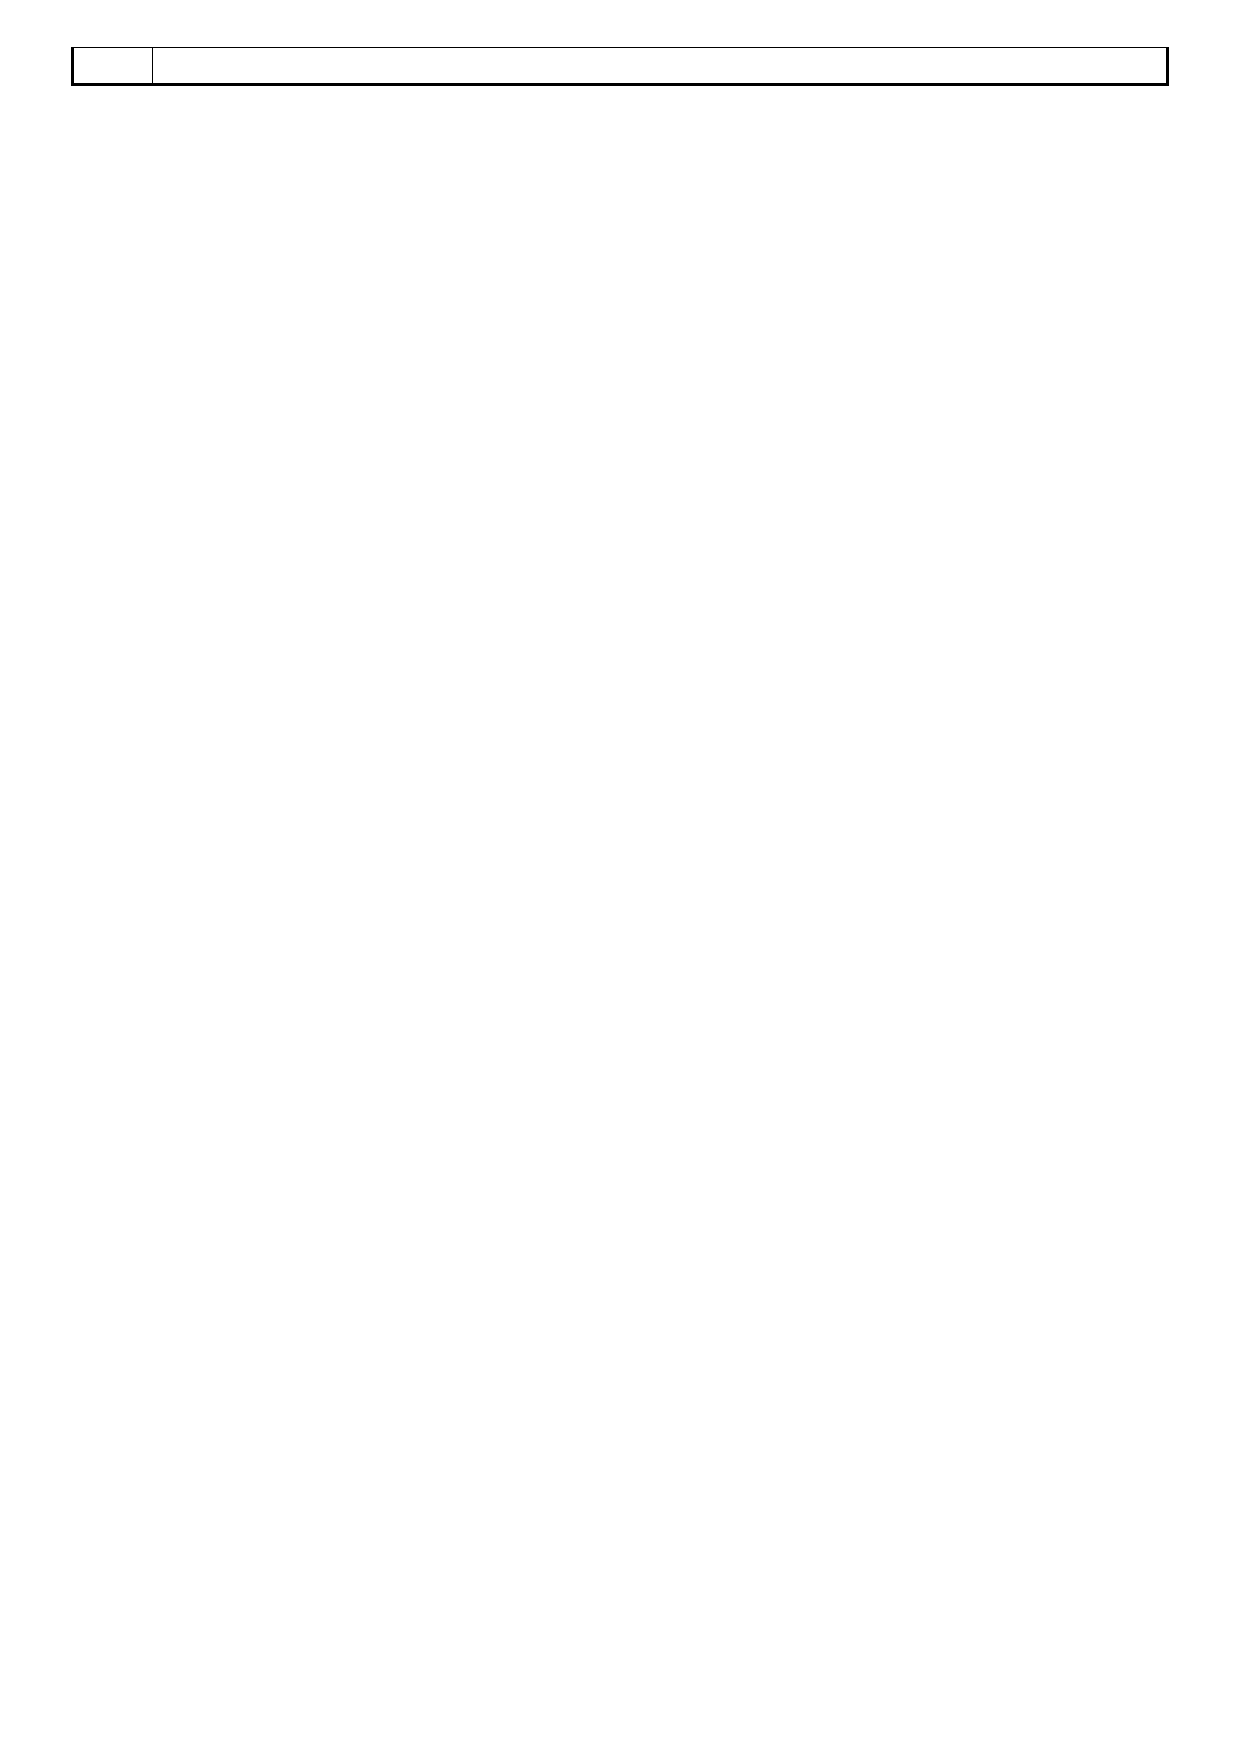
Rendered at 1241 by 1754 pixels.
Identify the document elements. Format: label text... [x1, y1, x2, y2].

table_cell 備註 [74, 48, 152, 82]
table_cell 1.為考量性別平等請各團體理事、監事任一性別比例不少於三分之一 理事女性( )位 男性( )位 監事女性( )位 男性( )位 2.本表請用A4紙張打印或填列2份，1份送社會處(請於右下角加蓋圖記)、1份留會自存。 改選日期： 年 月 日 編號(社會處編列 : ) [153, 48, 1166, 82]
